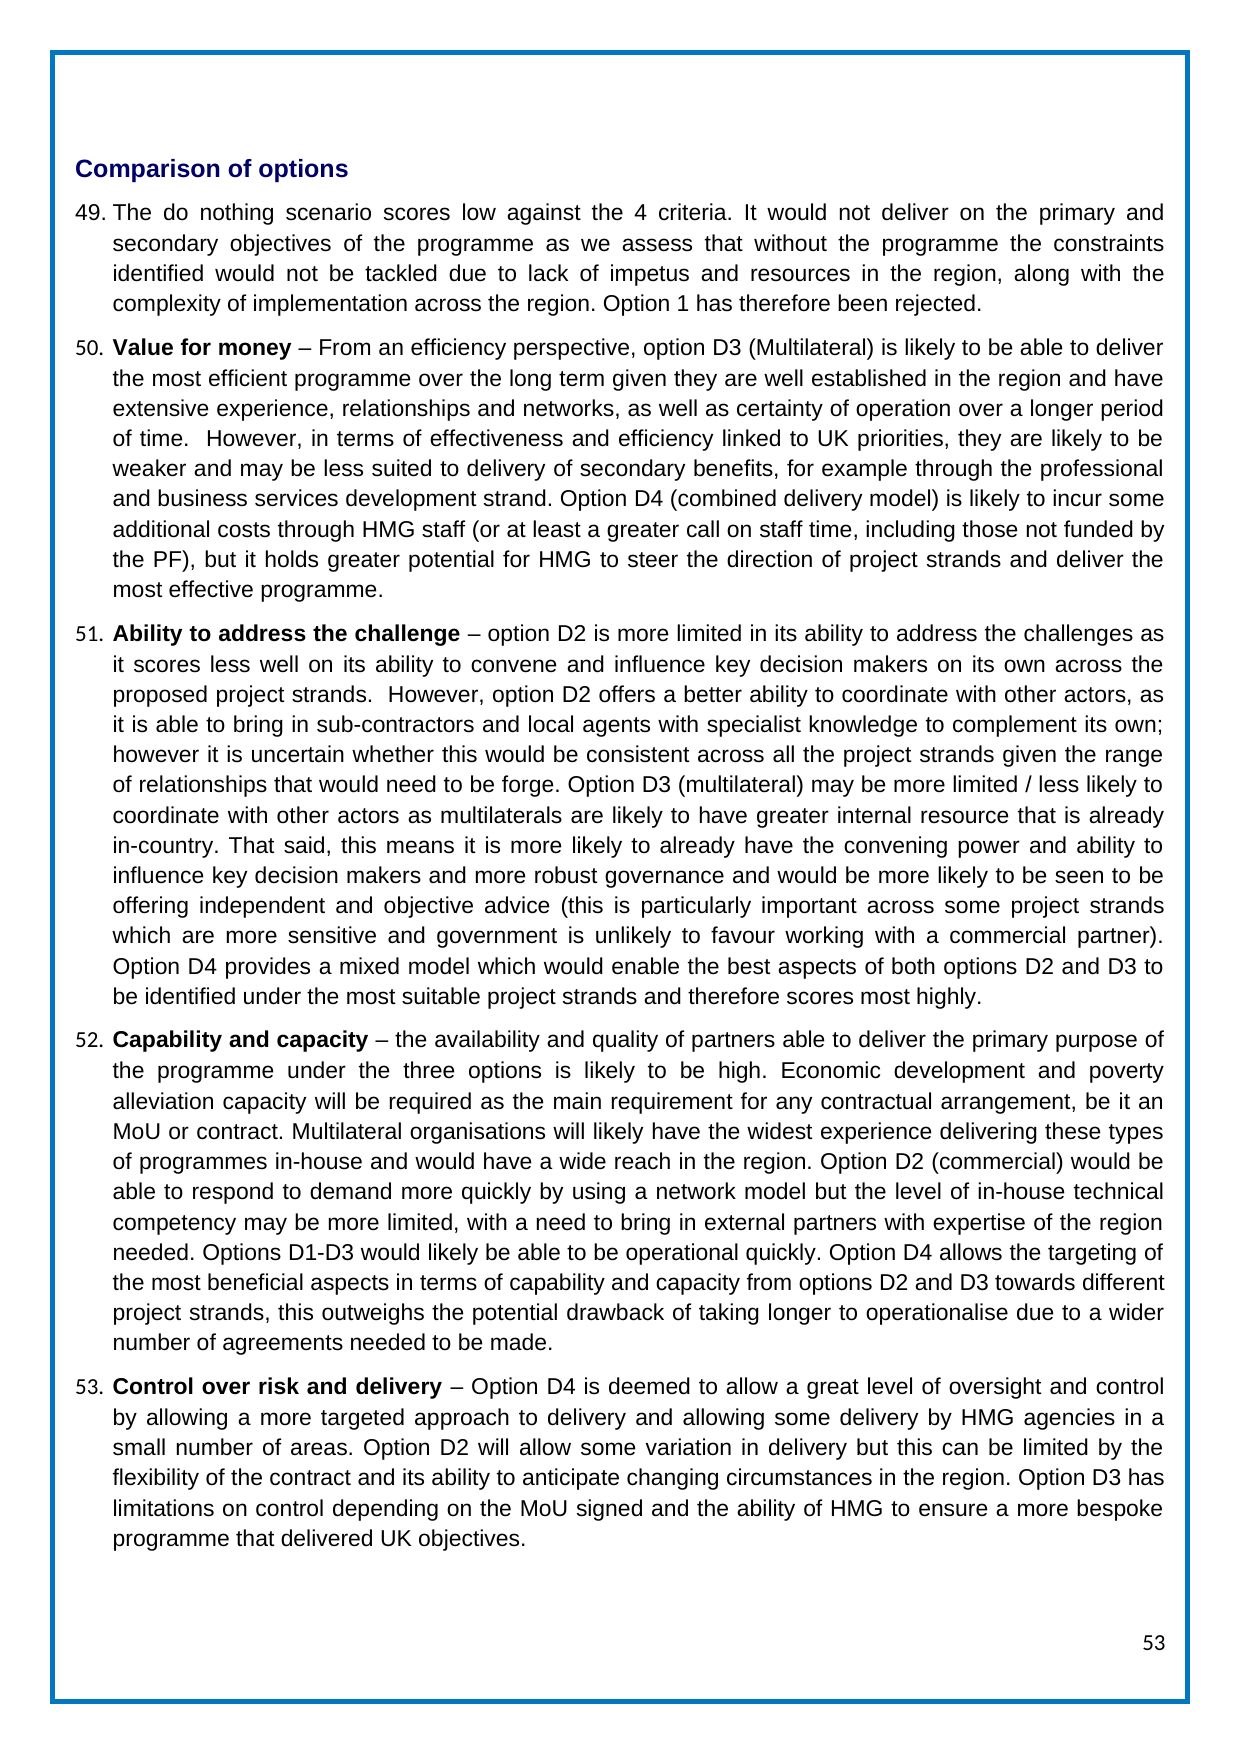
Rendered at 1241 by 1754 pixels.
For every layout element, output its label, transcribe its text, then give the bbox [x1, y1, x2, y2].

subtitle Comparison of options [75, 154, 1165, 182]
list Value for money – From an efficiency perspective, option D3 (Multilateral) is likely to be able to deliver the most efficient programme over the long term given they are well established in the region and have extensive experience, relationships and networks, as well as certainty of operation over a longer period of time. However, in terms of effectiveness and efficiency linked to UK priorities, they are likely to be weaker and may be less suited to delivery of secondary benefits, for example through the professional and business services development strand. Option D4 (combined delivery model) is likely to incur some additional costs through HMG staff (or at least a greater call on staff time, including those not funded by the PF), but it holds greater potential for HMG to steer the direction of project strands and deliver the most effective programme. [75, 333, 1165, 602]
list Capability and capacity – the availability and quality of partners able to deliver the primary purpose of the programme under the three options is likely to be high. Economic development and poverty alleviation capacity will be required as the main requirement for any contractual arrangement, be it an MoU or contract. Multilateral organisations will likely have the widest experience delivering these types of programmes in-house and would have a wide reach in the region. Option D2 (commercial) would be able to respond to demand more quickly by using a network model but the level of in-house technical competency may be more limited, with a need to bring in external partners with expertise of the region needed. Options D1-D3 would likely be able to be operational quickly. Option D4 allows the targeting of the most beneficial aspects in terms of capability and capacity from options D2 and D3 towards different project strands, this outweighs the potential drawback of taking longer to operationalise due to a wider number of agreements needed to be made. [75, 1026, 1165, 1356]
list Ability to address the challenge – option D2 is more limited in its ability to address the challenges as it scores less well on its ability to convene and influence key decision makers on its own across the proposed project strands. However, option D2 offers a better ability to coordinate with other actors, as it is able to bring in sub-contractors and local agents with specialist knowledge to complement its own; however it is uncertain whether this would be consistent across all the project strands given the range of relationships that would need to be forge. Option D3 (multilateral) may be more limited / less likely to coordinate with other actors as multilaterals are likely to have greater internal resource that is already in-country. That said, this means it is more likely to already have the convening power and ability to influence key decision makers and more robust governance and would be more likely to be seen to be offering independent and objective advice (this is particularly important across some project strands which are more sensitive and government is unlikely to favour working with a commercial partner). Option D4 provides a mixed model which would enable the best aspects of both options D2 and D3 to be identified under the most suitable project strands and therefore scores most highly. [75, 619, 1165, 1009]
list The do nothing scenario scores low against the 4 criteria. It would not deliver on the primary and secondary objectives of the programme as we assess that without the programme the constraints identified would not be tackled due to lack of impetus and resources in the region, along with the complexity of implementation across the region. Option 1 has therefore been rejected. [75, 199, 1165, 316]
list Control over risk and delivery – Option D4 is deemed to allow a great level of oversight and control by allowing a more targeted approach to delivery and allowing some delivery by HMG agencies in a small number of areas. Option D2 will allow some variation in delivery but this can be limited by the flexibility of the contract and its ability to anticipate changing circumstances in the region. Option D3 has limitations on control depending on the MoU signed and the ability of HMG to ensure a more bespoke programme that delivered UK objectives. [75, 1372, 1165, 1551]
